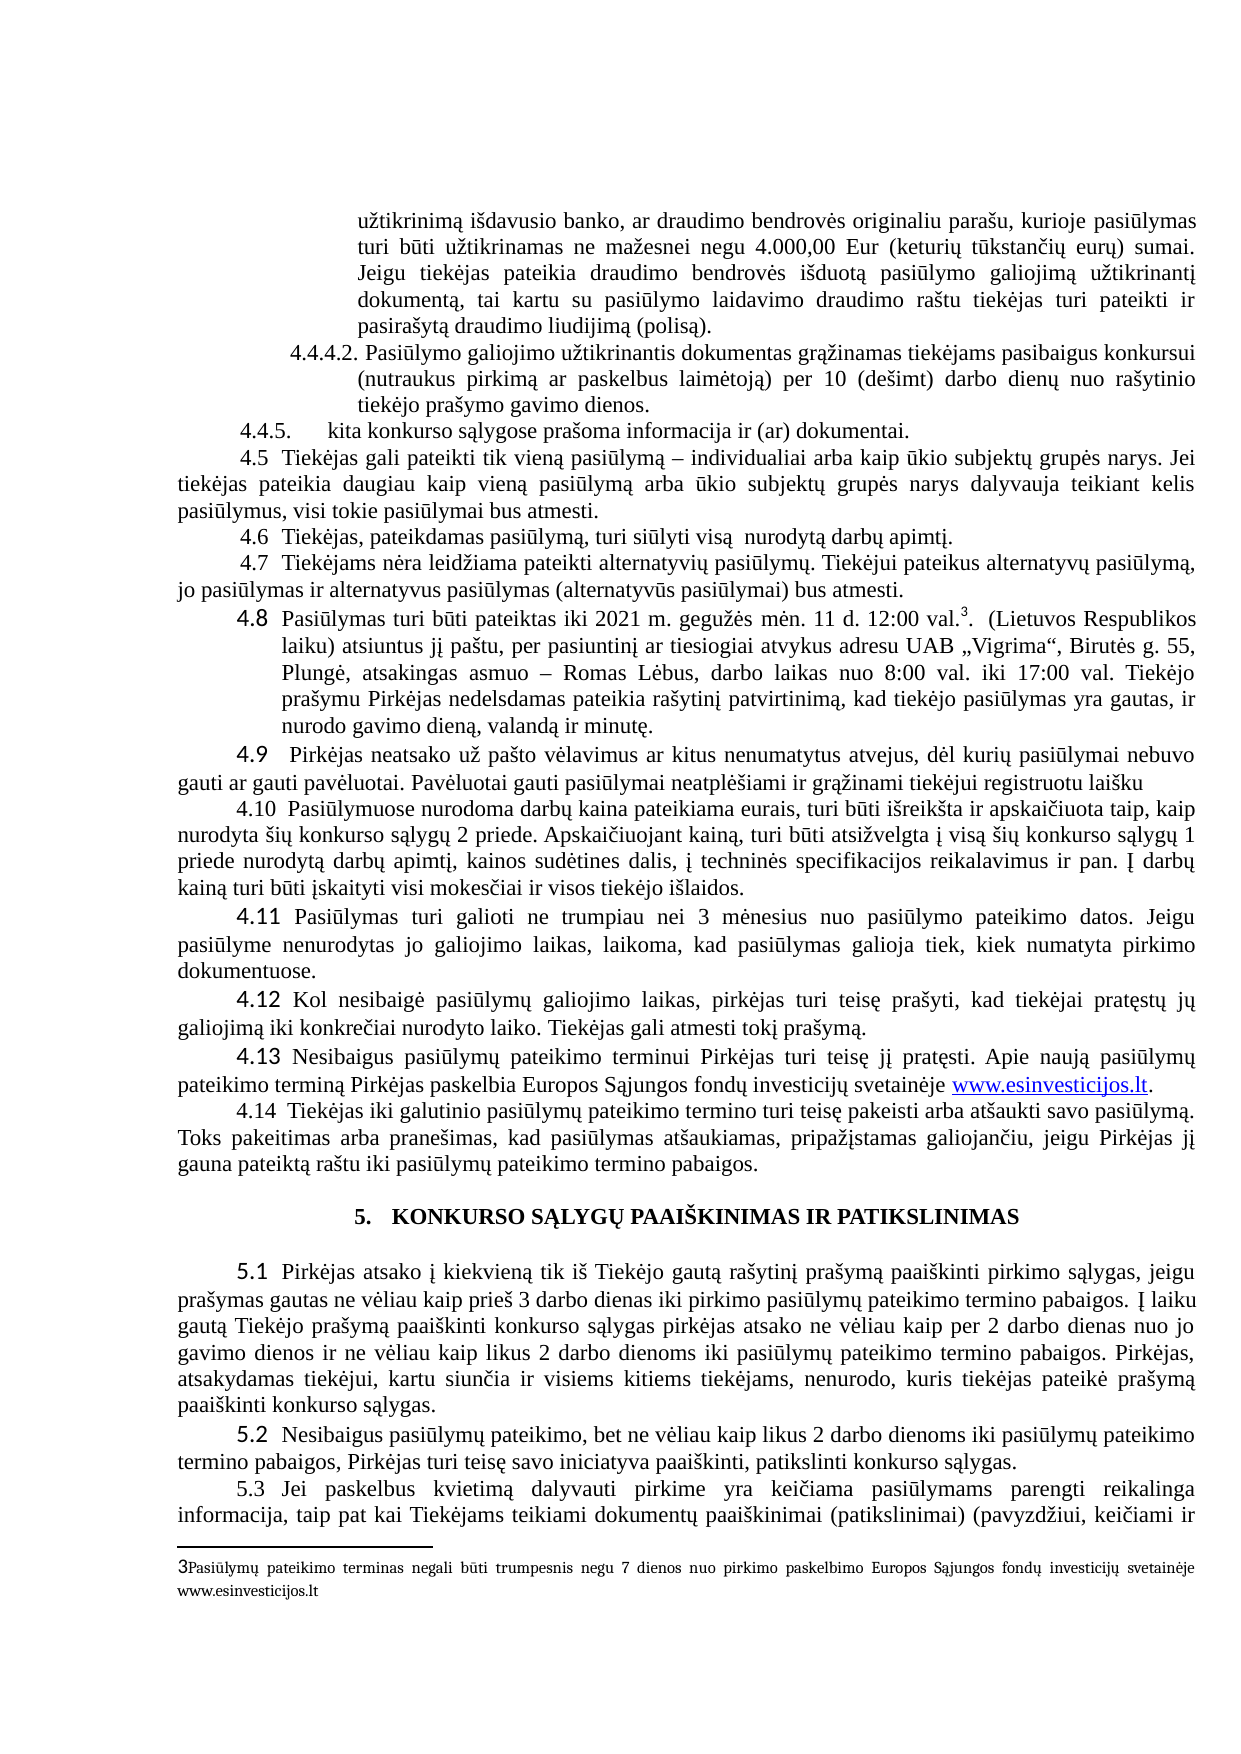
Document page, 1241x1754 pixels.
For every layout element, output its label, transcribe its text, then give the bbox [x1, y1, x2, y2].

list Nesibaigus pasiūlymų pateikimo terminui Pirkėjas turi teisę jį pratęsti. Apie naują pasiūlymų pateikimo terminą Pirkėjas paskelbia Europos Sąjungos fondų investicijų svetainėje www.esinvesticijos.lt. [177, 1040, 1197, 1097]
list kita konkurso sąlygose prašoma informacija ir (ar) dokumentai. [177, 418, 1197, 444]
list Tiekėjas gali pateikti tik vieną pasiūlymą – individualiai arba kaip ūkio subjektų grupės narys. Jei tiekėjas pateikia daugiau kaip vieną pasiūlymą arba ūkio subjektų grupės narys dalyvauja teikiant kelis pasiūlymus, visi tokie pasiūlymai bus atmesti. [177, 444, 1197, 523]
list Pirkėjas neatsako už pašto vėlavimus ar kitus nenumatytus atvejus, dėl kurių pasiūlymai nebuvo gauti ar gauti pavėluotai. Pavėluotai gauti pasiūlymai neatplėšiami ir grąžinami tiekėjui registruotu laišku [177, 738, 1197, 795]
list Pasiūlymas turi būti pateiktas iki 2021 m. gegužės mėn. 11 d. 12:00 val.. (Lietuvos Respublikos laiku) atsiuntus jį paštu, per pasiuntinį ar tiesiogiai atvykus adresu UAB „Vigrima“, Birutės g. 55, Plungė, atsakingas asmuo – Romas Lėbus, darbo laikas nuo 8:00 val. iki 17:00 val. Tiekėjo prašymu Pirkėjas nedelsdamas pateikia rašytinį patvirtinimą, kad tiekėjo pasiūlymas yra gautas, ir nurodo gavimo dieną, valandą ir minutę. [236, 602, 1197, 738]
list Pasiūlymuose nurodoma darbų kaina pateikiama eurais, turi būti išreikšta ir apskaičiuota taip, kaip nurodyta šių konkurso sąlygų 2 priede. Apskaičiuojant kainą, turi būti atsižvelgta į visą šių konkurso sąlygų 1 priede nurodytą darbų apimtį, kainos sudėtines dalis, į techninės specifikacijos reikalavimus ir pan. Į darbų kainą turi būti įskaityti visi mokesčiai ir visos tiekėjo išlaidos. [177, 795, 1197, 900]
list Tiekėjas iki galutinio pasiūlymų pateikimo termino turi teisę pakeisti arba atšaukti savo pasiūlymą. Toks pakeitimas arba pranešimas, kad pasiūlymas atšaukiamas, pripažįstamas galiojančiu, jeigu Pirkėjas jį gauna pateiktą raštu iki pasiūlymų pateikimo termino pabaigos. [177, 1097, 1197, 1176]
list Kol nesibaigė pasiūlymų galiojimo laikas, pirkėjas turi teisę prašyti, kad tiekėjai pratęstų jų galiojimą iki konkrečiai nurodyto laiko. Tiekėjas gali atmesti tokį prašymą. [177, 983, 1197, 1040]
list Pasiūlymo galiojimo užtikrinantis dokumentas grąžinamas tiekėjams pasibaigus konkursui (nutraukus pirkimą ar paskelbus laimėtoją) per 10 (dešimt) darbo dienų nuo rašytinio tiekėjo prašymo gavimo dienos. [290, 338, 1197, 418]
list užtikrinimą išdavusio banko, ar draudimo bendrovės originaliu parašu, kurioje pasiūlymas turi būti užtikrinamas ne mažesnei negu 4.000,00 Eur (keturių tūkstančių eurų) sumai. Jeigu tiekėjas pateikia draudimo bendrovės išduotą pasiūlymo galiojimą užtikrinantį dokumentą, tai kartu su pasiūlymo laidavimo draudimo raštu tiekėjas turi pateikti ir pasirašytą draudimo liudijimą (polisą). [290, 207, 1197, 338]
list Nesibaigus pasiūlymų pateikimo, bet ne vėliau kaip likus 2 darbo dienoms iki pasiūlymų pateikimo termino pabaigos, Pirkėjas turi teisę savo iniciatyva paaiškinti, patikslinti konkurso sąlygas. [177, 1418, 1197, 1474]
list Pasiūlymas turi galioti ne trumpiau nei 3 mėnesius nuo pasiūlymo pateikimo datos. Jeigu pasiūlyme nenurodytas jo galiojimo laikas, laikoma, kad pasiūlymas galioja tiek, kiek numatyta pirkimo dokumentuose. [177, 900, 1197, 983]
list Pasiūlymų pateikimo terminas negali būti trumpesnis negu 7 dienos nuo pirkimo paskelbimo Europos Sąjungos fondų investicijų svetainėje www.esinvesticijos.lt [177, 1553, 1197, 1600]
list Tiekėjams nėra leidžiama pateikti alternatyvių pasiūlymų. Tiekėjui pateikus alternatyvų pasiūlymą, jo pasiūlymas ir alternatyvus pasiūlymas (alternatyvūs pasiūlymai) bus atmesti. [177, 549, 1197, 602]
list Jei paskelbus kvietimą dalyvauti pirkime yra keičiama pasiūlymams parengti reikalinga informacija, taip pat kai Tiekėjams teikiami dokumentų paaiškinimai (patikslinimai) (pavyzdžiui, keičiami ir [177, 1474, 1197, 1527]
list Pirkėjas atsako į kiekvieną tik iš Tiekėjo gautą rašytinį prašymą paaiškinti pirkimo sąlygas, jeigu prašymas gautas ne vėliau kaip prieš 3 darbo dienas iki pirkimo pasiūlymų pateikimo termino pabaigos. Į laiku gautą Tiekėjo prašymą paaiškinti konkurso sąlygas pirkėjas atsako ne vėliau kaip per 2 darbo dienas nuo jo gavimo dienos ir ne vėliau kaip likus 2 darbo dienoms iki pasiūlymų pateikimo termino pabaigos. Pirkėjas, atsakydamas tiekėjui, kartu siunčia ir visiems kitiems tiekėjams, nenurodo, kuris tiekėjas pateikė prašymą paaiškinti konkurso sąlygas. [177, 1255, 1197, 1418]
list Tiekėjas, pateikdamas pasiūlymą, turi siūlyti visą nurodytą darbų apimtį. [177, 523, 1197, 549]
subtitle KONKURSO SĄLYGŲ PAAIŠKINIMAS IR PATIKSLINIMAS [177, 1203, 1197, 1229]
